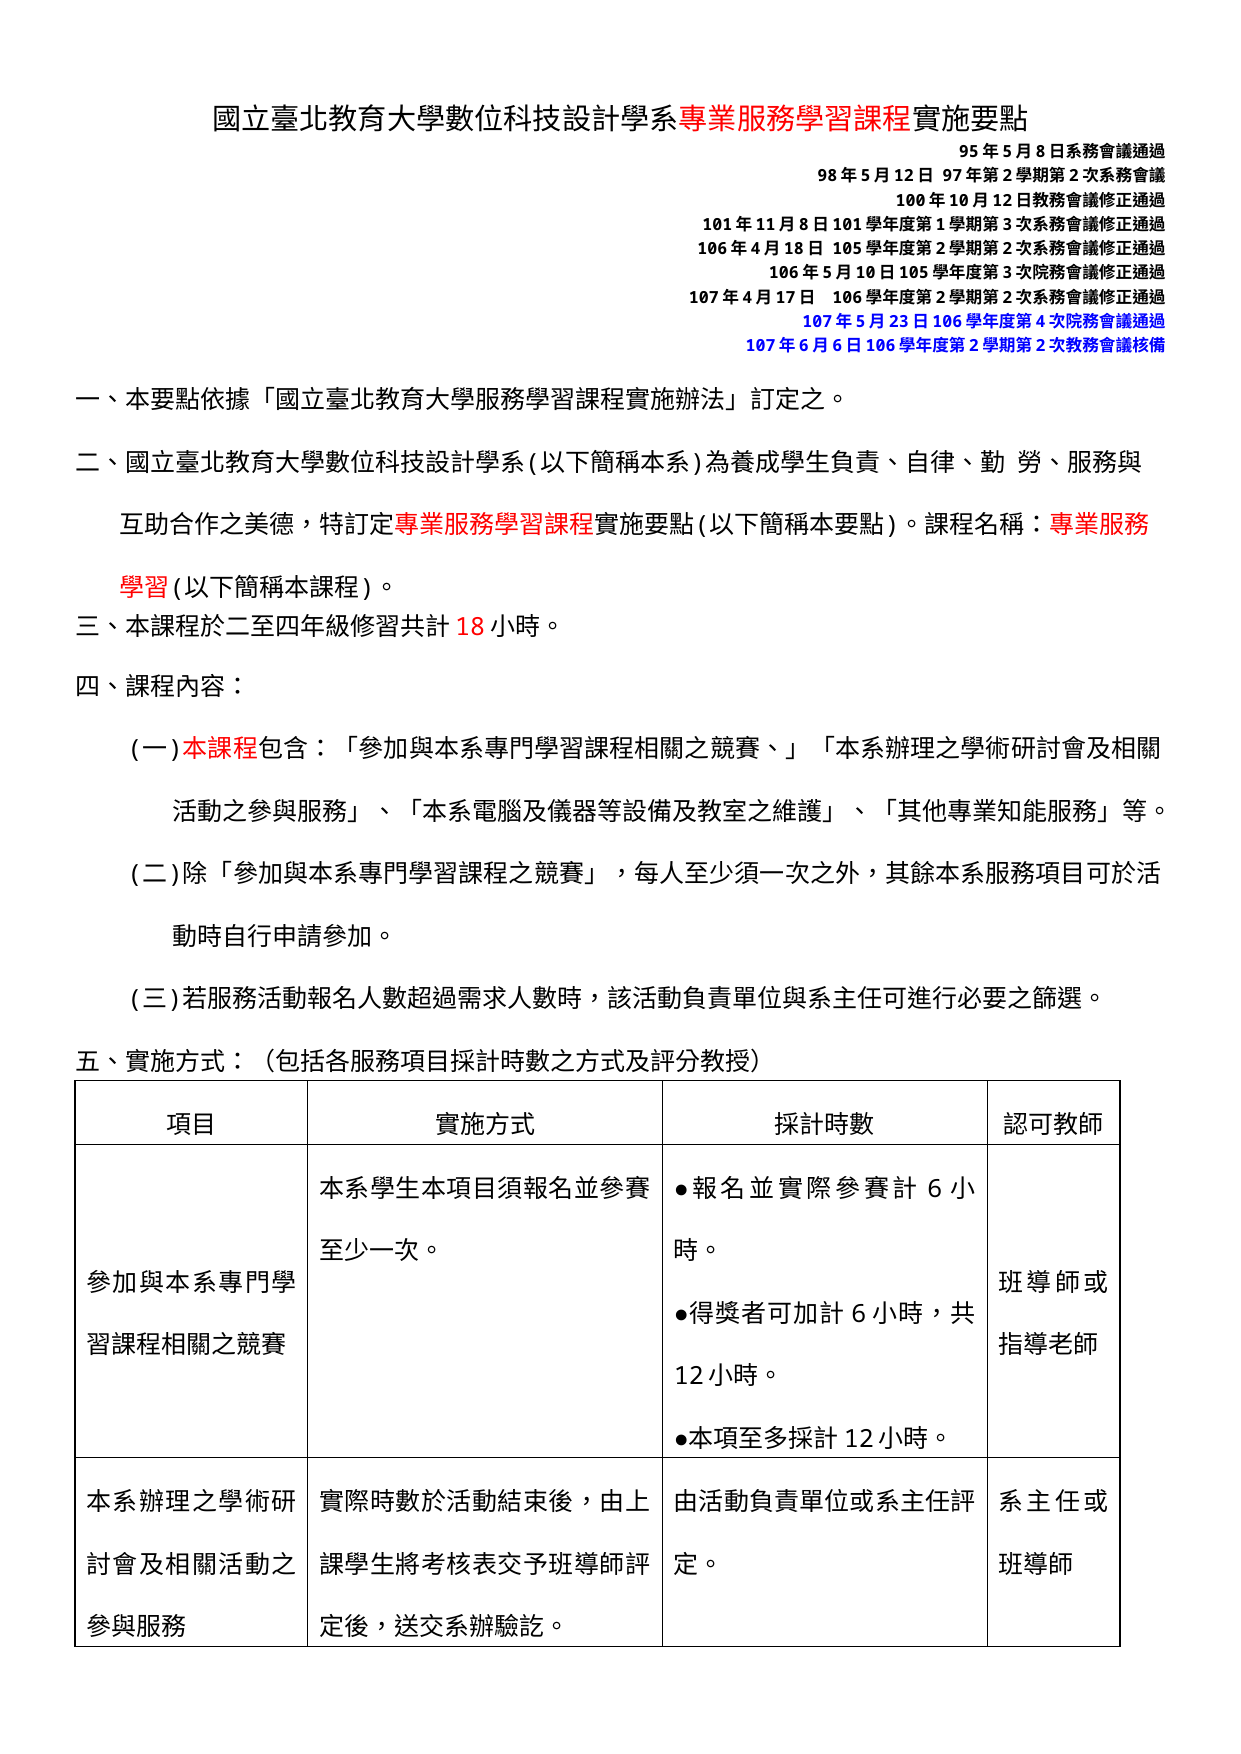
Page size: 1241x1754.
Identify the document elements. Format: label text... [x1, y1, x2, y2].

text 100年10月12日教務會議修正通過 [75, 187, 1165, 211]
text 106年5月10日105學年度第3次院務會議修正通過 [75, 259, 1165, 284]
table_cell ●報名並實際參賽計6小時。 ●得獎者可加計6小時，共12小時。 ●本項至多採計12小時。 [663, 1145, 987, 1457]
text 107年6月6日106學年度第2學期第2次教務會議核備 [75, 332, 1165, 356]
text 四、課程內容： [75, 643, 1165, 705]
text 95年5月8日系務會議通過 [75, 138, 1165, 162]
table_cell 參加與本系專門學習課程相關之競賽 [76, 1145, 307, 1457]
text 三、本課程於二至四年級修習共計18小時。 [75, 606, 1165, 643]
table_cell 班導師或指導老師 [988, 1145, 1119, 1457]
text 二、國立臺北教育大學數位科技設計學系(以下簡稱本系)為養成學生負責、自律、勤 勞、服務與互助合作之美德，特訂定專業服務學習課程實施要點(以下簡稱本要點)。課程名稱：專業服務學習(以下簡稱本課程)。 [75, 419, 1165, 606]
text 一、本要點依據「國立臺北教育大學服務學習課程實施辦法」訂定之。 [75, 356, 1165, 419]
table_cell 本系辦理之學術研討會及相關活動之參與服務 [76, 1458, 307, 1646]
table_cell 系主任或班導師 [988, 1458, 1119, 1646]
table_cell 本系學生本項目須報名並參賽至少一次。 [308, 1145, 662, 1457]
text 101年11月8日101學年度第1學期第3次系務會議修正通過 [75, 211, 1165, 235]
text 國立臺北教育大學數位科技設計學系專業服務學習課程實施要點 [75, 96, 1165, 138]
table_header 項目 [76, 1081, 307, 1144]
text 五、實施方式：（包括各服務項目採計時數之方式及評分教授） [75, 1018, 1165, 1080]
text (二)除「參加與本系專門學習課程之競賽」，每人至少須一次之外，其餘本系服務項目可於活動時自行申請參加。 [97, 830, 1165, 955]
table_header 實施方式 [308, 1081, 662, 1144]
text (三)若服務活動報名人數超過需求人數時，該活動負責單位與系主任可進行必要之篩選。 [97, 955, 1165, 1018]
table_header 採計時數 [663, 1081, 987, 1144]
table_header 認可教師 [988, 1081, 1119, 1144]
table_cell 實際時數於活動結束後，由上課學生將考核表交予班導師評定後，送交系辦驗訖。 [308, 1458, 662, 1646]
text 107年5月23日106學年度第4次院務會議通過 [75, 308, 1165, 332]
text (一)本課程包含：「參加與本系專門學習課程相關之競賽、」「本系辦理之學術研討會及相關活動之參與服務」、「本系電腦及儀器等設備及教室之維護」、「其他專業知能服務」等。 [97, 705, 1165, 830]
text 107年4月17日 106學年度第2學期第2次系務會議修正通過 [75, 284, 1165, 308]
text 98年5月12日 97年第2學期第2次系務會議 [75, 162, 1165, 187]
table_cell 由活動負責單位或系主任評定。 [663, 1458, 987, 1646]
text 106年4月18日 105學年度第2學期第2次系務會議修正通過 [75, 235, 1165, 259]
